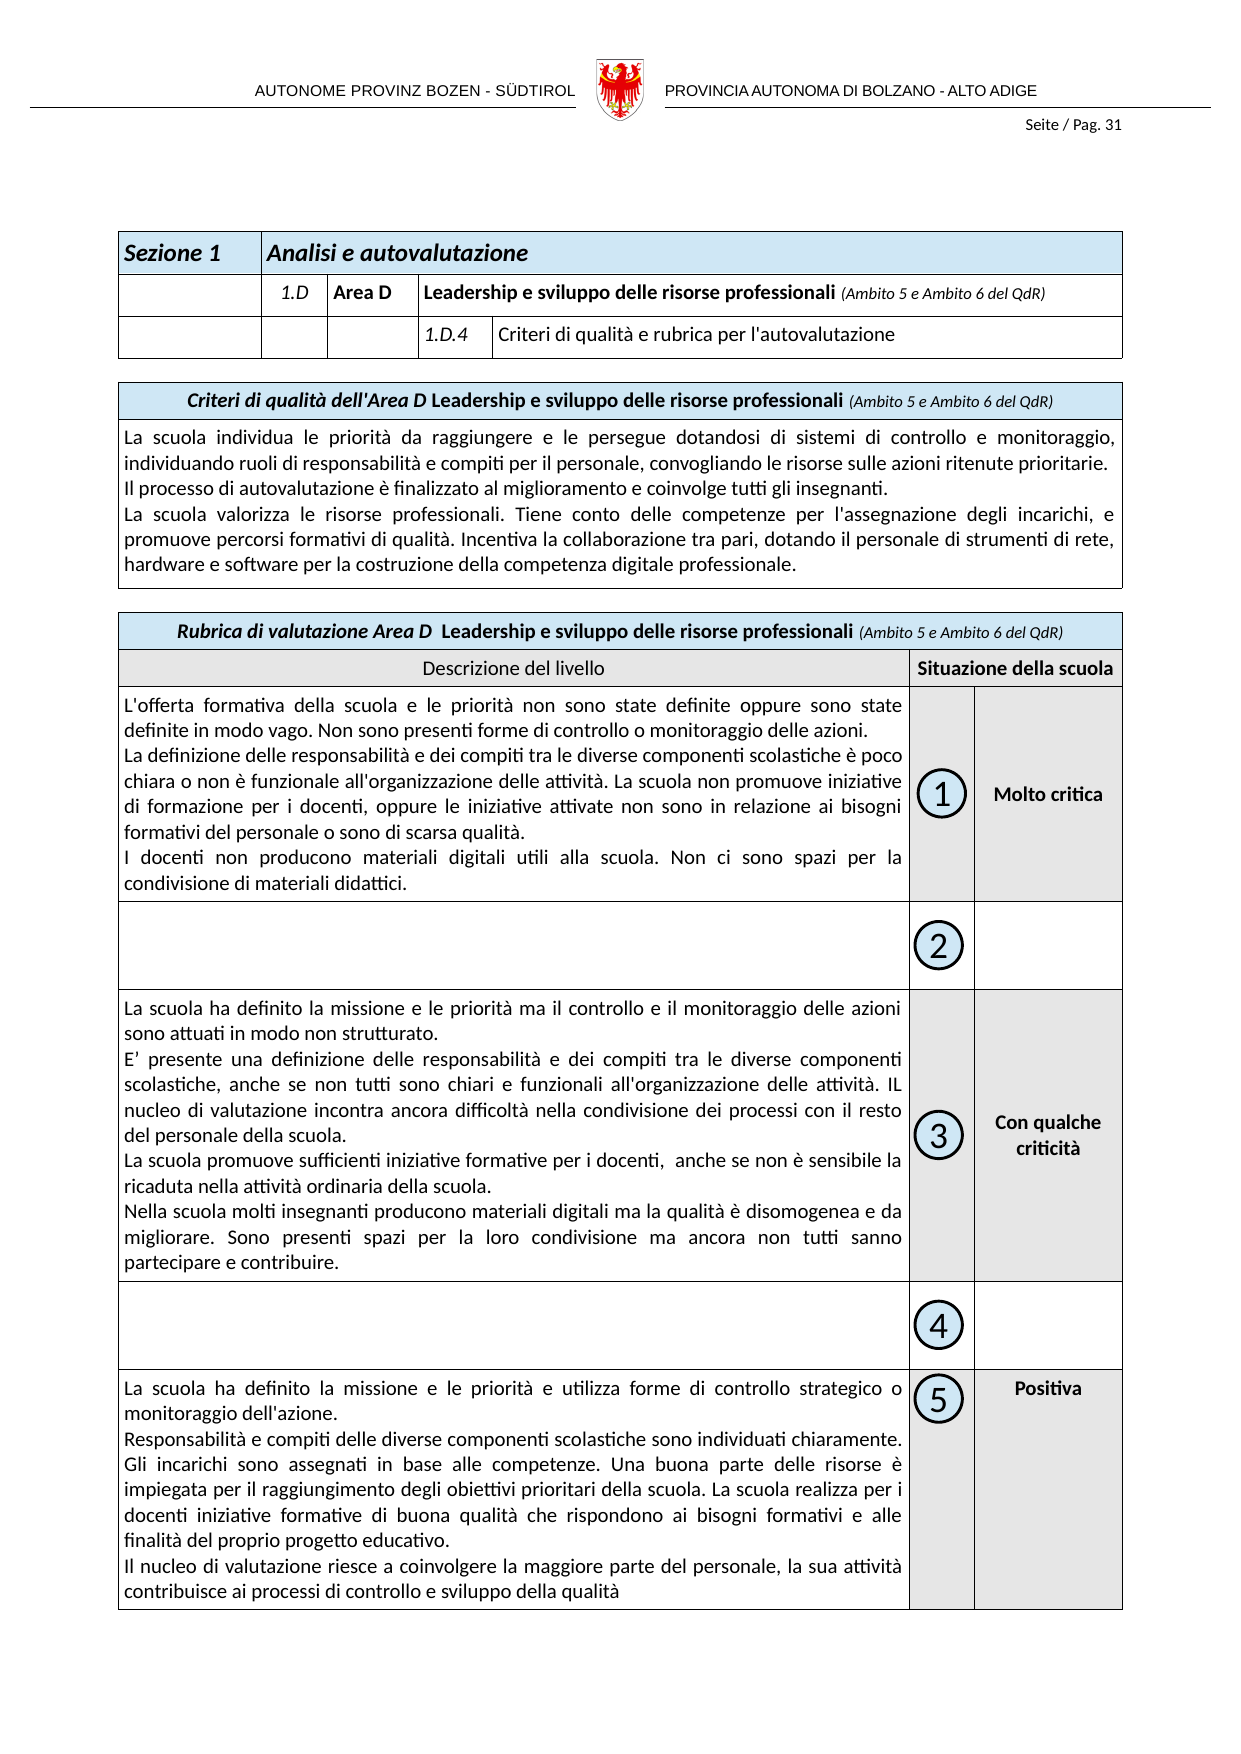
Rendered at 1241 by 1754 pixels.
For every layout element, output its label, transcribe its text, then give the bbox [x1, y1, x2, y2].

table_cell [119, 902, 909, 989]
table_cell La scuola individua le priorità da raggiungere e le persegue dotandosi di sistemi di controllo e monitoraggio, individuando ruoli di responsabilità e compiti per il personale, convogliando le risorse sulle azioni ritenute prioritarie. Il processo di autovalutazione è finalizzato al miglioramento e coinvolge tutti gli insegnanti. La scuola valorizza le risorse professionali. Tiene conto delle competenze per l'assegnazione degli incarichi, e promuove percorsi formativi di qualità. Incentiva la collaborazione tra pari, dotando il personale di strumenti di rete, hardware e software per la costruzione della competenza digitale professionale. [119, 420, 1122, 588]
table_cell [119, 1282, 909, 1369]
table_cell Leadership e sviluppo delle risorse professionali (Ambito 5 e Ambito 6 del QdR) [419, 275, 1122, 316]
table_cell [910, 902, 974, 989]
table_header Sezione 1 [119, 232, 261, 273]
table_cell [975, 902, 1122, 989]
picture [596, 59, 644, 121]
table_cell [975, 1282, 1122, 1369]
table_cell L'offerta formativa della scuola e le priorità non sono state definite oppure sono state definite in modo vago. Non sono presenti forme di controllo o monitoraggio delle azioni. La definizione delle responsabilità e dei compiti tra le diverse componenti scolastiche è poco chiara o non è funzionale all'organizzazione delle attività. La scuola non promuove iniziative di formazione per i docenti, oppure le iniziative attivate non sono in relazione ai bisogni formativi del personale o sono di scarsa qualità. I docenti non producono materiali digitali utili alla scuola. Non ci sono spazi per la condivisione di materiali didattici. [119, 687, 909, 901]
table_cell [119, 317, 261, 358]
table_cell [328, 317, 418, 358]
table_cell Criteri di qualità e rubrica per l'autovalutazione [493, 317, 1122, 358]
table_header Rubrica di valutazione Area D Leadership e sviluppo delle risorse professionali (Ambito 5 e Ambito 6 del QdR) [119, 613, 1122, 649]
table_cell La scuola ha definito la missione e le priorità e utilizza forme di controllo strategico o monitoraggio dell'azione. Responsabilità e compiti delle diverse componenti scolastiche sono individuati chiaramente. Gli incarichi sono assegnati in base alle competenze. Una buona parte delle risorse è impiegata per il raggiungimento degli obiettivi prioritari della scuola. La scuola realizza per i docenti iniziative formative di buona qualità che rispondono ai bisogni formativi e alle finalità del proprio progetto educativo. Il nucleo di valutazione riesce a coinvolgere la maggiore parte del personale, la sua attività contribuisce ai processi di controllo e sviluppo della qualità [119, 1370, 909, 1609]
table_cell Area D [328, 275, 418, 316]
table_cell 1.D [262, 275, 327, 316]
table_cell Situazione della scuola [910, 650, 1122, 686]
table_cell Descrizione del livello [119, 650, 909, 686]
table_cell La scuola ha definito la missione e le priorità ma il controllo e il monitoraggio delle azioni sono attuati in modo non strutturato. E’ presente una definizione delle responsabilità e dei compiti tra le diverse componenti scolastiche, anche se non tutti sono chiari e funzionali all'organizzazione delle attività. IL nucleo di valutazione incontra ancora difficoltà nella condivisione dei processi con il resto del personale della scuola. La scuola promuove sufficienti iniziative formative per i docenti, anche se non è sensibile la ricaduta nella attività ordinaria della scuola. Nella scuola molti insegnanti producono materiali digitali ma la qualità è disomogenea e da migliorare. Sono presenti spazi per la loro condivisione ma ancora non tutti sanno partecipare e contribuire. [119, 990, 909, 1281]
table_cell 1.D.4 [419, 317, 492, 358]
table_cell Molto critica [975, 687, 1122, 901]
table_cell [119, 275, 261, 316]
table_header Analisi e autovalutazione [262, 232, 1122, 273]
table_cell Positiva [975, 1370, 1122, 1609]
table_cell Con qualche criticità [975, 990, 1122, 1281]
table_cell [910, 1370, 974, 1609]
table_header Criteri di qualità dell'Area D Leadership e sviluppo delle risorse professionali (Ambito 5 e Ambito 6 del QdR) [119, 383, 1122, 419]
table_cell [910, 1282, 974, 1369]
table_cell [910, 687, 974, 901]
table_cell [262, 317, 327, 358]
table_cell [910, 990, 974, 1281]
